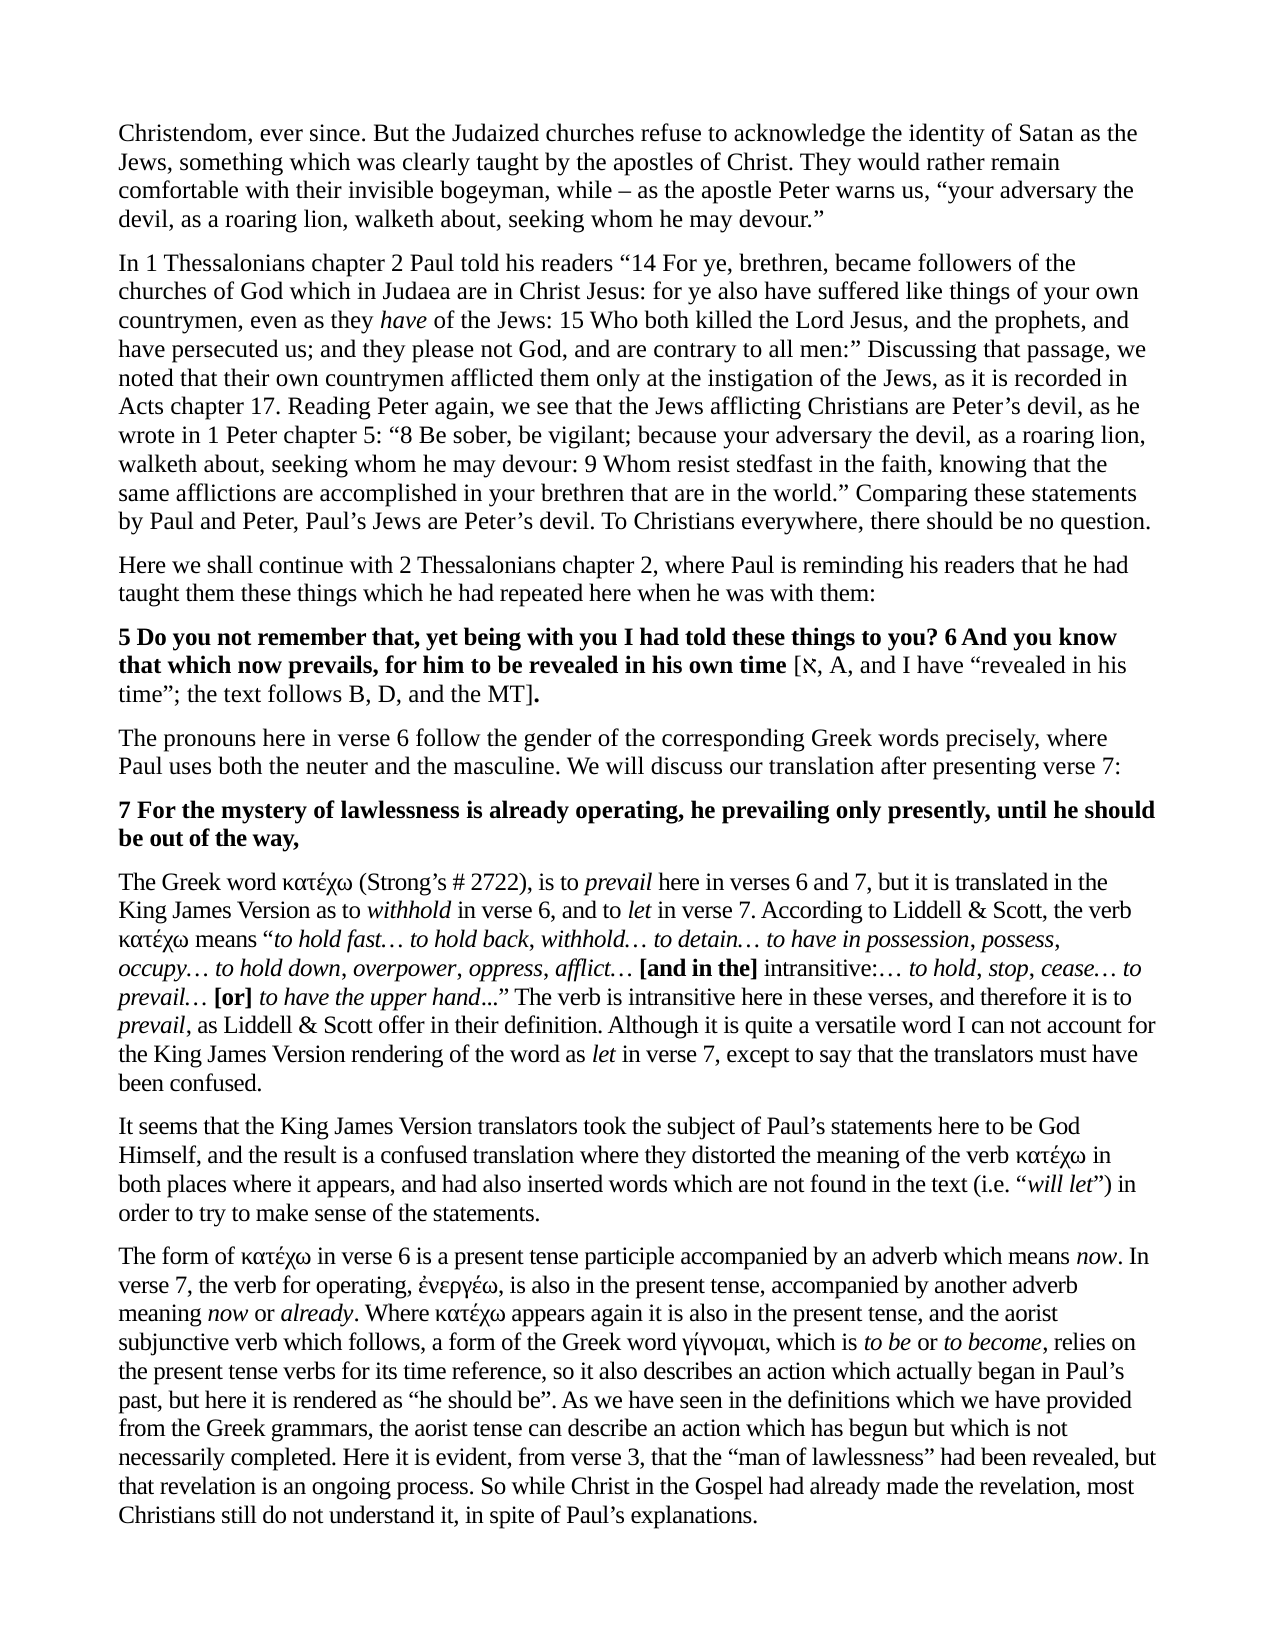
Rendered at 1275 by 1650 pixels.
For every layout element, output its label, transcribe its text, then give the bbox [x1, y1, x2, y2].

text Here we shall continue with 2 Thessalonians chapter 2, where Paul is reminding his readers that he had taught them these things which he had repeated here when he was with them: [118, 550, 1157, 607]
text The Greek word κατέχω (Strong’s # 2722), is to prevail here in verses 6 and 7, but it is translated in the King James Version as to withhold in verse 6, and to let in verse 7. According to Liddell & Scott, the verb κατέχω means “to hold fast… to hold back, withhold… to detain… to have in possession, possess, occupy… to hold down, overpower, oppress, afflict… [and in the] intransitive:… to hold, stop, cease… to prevail… [or] to have the upper hand...” The verb is intransitive here in these verses, and therefore it is to prevail, as Liddell & Scott offer in their definition. Although it is quite a versatile word I can not account for the King James Version rendering of the word as let in verse 7, except to say that the translators must have been confused. [118, 867, 1157, 1097]
text 5 Do you not remember that, yet being with you I had told these things to you? 6 And you know that which now prevails, for him to be revealed in his own time [א, A, and I have “revealed in his time”; the text follows B, D, and the MT]. [118, 622, 1157, 708]
text The pronouns here in verse 6 follow the gender of the corresponding Greek words precisely, where Paul uses both the neuter and the masculine. We will discuss our translation after presenting verse 7: [118, 723, 1157, 780]
text The form of κατέχω in verse 6 is a present tense participle accompanied by an adverb which means now. In verse 7, the verb for operating, ἐνεργέω, is also in the present tense, accompanied by another adverb meaning now or already. Where κατέχω appears again it is also in the present tense, and the aorist subjunctive verb which follows, a form of the Greek word γίγνομαι, which is to be or to become, relies on the present tense verbs for its time reference, so it also describes an action which actually began in Paul’s past, but here it is rendered as “he should be”. As we have seen in the definitions which we have provided from the Greek grammars, the aorist tense can describe an action which has begun but which is not necessarily completed. Here it is evident, from verse 3, that the “man of lawlessness” had been revealed, but that revelation is an ongoing process. So while Christ in the Gospel had already made the revelation, most Christians still do not understand it, in spite of Paul’s explanations. [118, 1241, 1157, 1528]
text Christendom, ever since. But the Judaized churches refuse to acknowledge the identity of Satan as the Jews, something which was clearly taught by the apostles of Christ. They would rather remain comfortable with their invisible bogeyman, while – as the apostle Peter warns us, “your adversary the devil, as a roaring lion, walketh about, seeking whom he may devour.” [118, 118, 1157, 233]
text It seems that the King James Version translators took the subject of Paul’s statements here to be God Himself, and the result is a confused translation where they distorted the meaning of the verb κατέχω in both places where it appears, and had also inserted words which are not found in the text (i.e. “will let”) in order to try to make sense of the statements. [118, 1111, 1157, 1226]
text 7 For the mystery of lawlessness is already operating, he prevailing only presently, until he should be out of the way, [118, 795, 1157, 852]
text In 1 Thessalonians chapter 2 Paul told his readers “14 For ye, brethren, became followers of the churches of God which in Judaea are in Christ Jesus: for ye also have suffered like things of your own countrymen, even as they have of the Jews: 15 Who both killed the Lord Jesus, and the prophets, and have persecuted us; and they please not God, and are contrary to all men:” Discussing that passage, we noted that their own countrymen afflicted them only at the instigation of the Jews, as it is recorded in Acts chapter 17. Reading Peter again, we see that the Jews afflicting Christians are Peter’s devil, as he wrote in 1 Peter chapter 5: “8 Be sober, be vigilant; because your adversary the devil, as a roaring lion, walketh about, seeking whom he may devour: 9 Whom resist stedfast in the faith, knowing that the same afflictions are accomplished in your brethren that are in the world.” Comparing these statements by Paul and Peter, Paul’s Jews are Peter’s devil. To Christians everywhere, there should be no question. [118, 248, 1157, 535]
